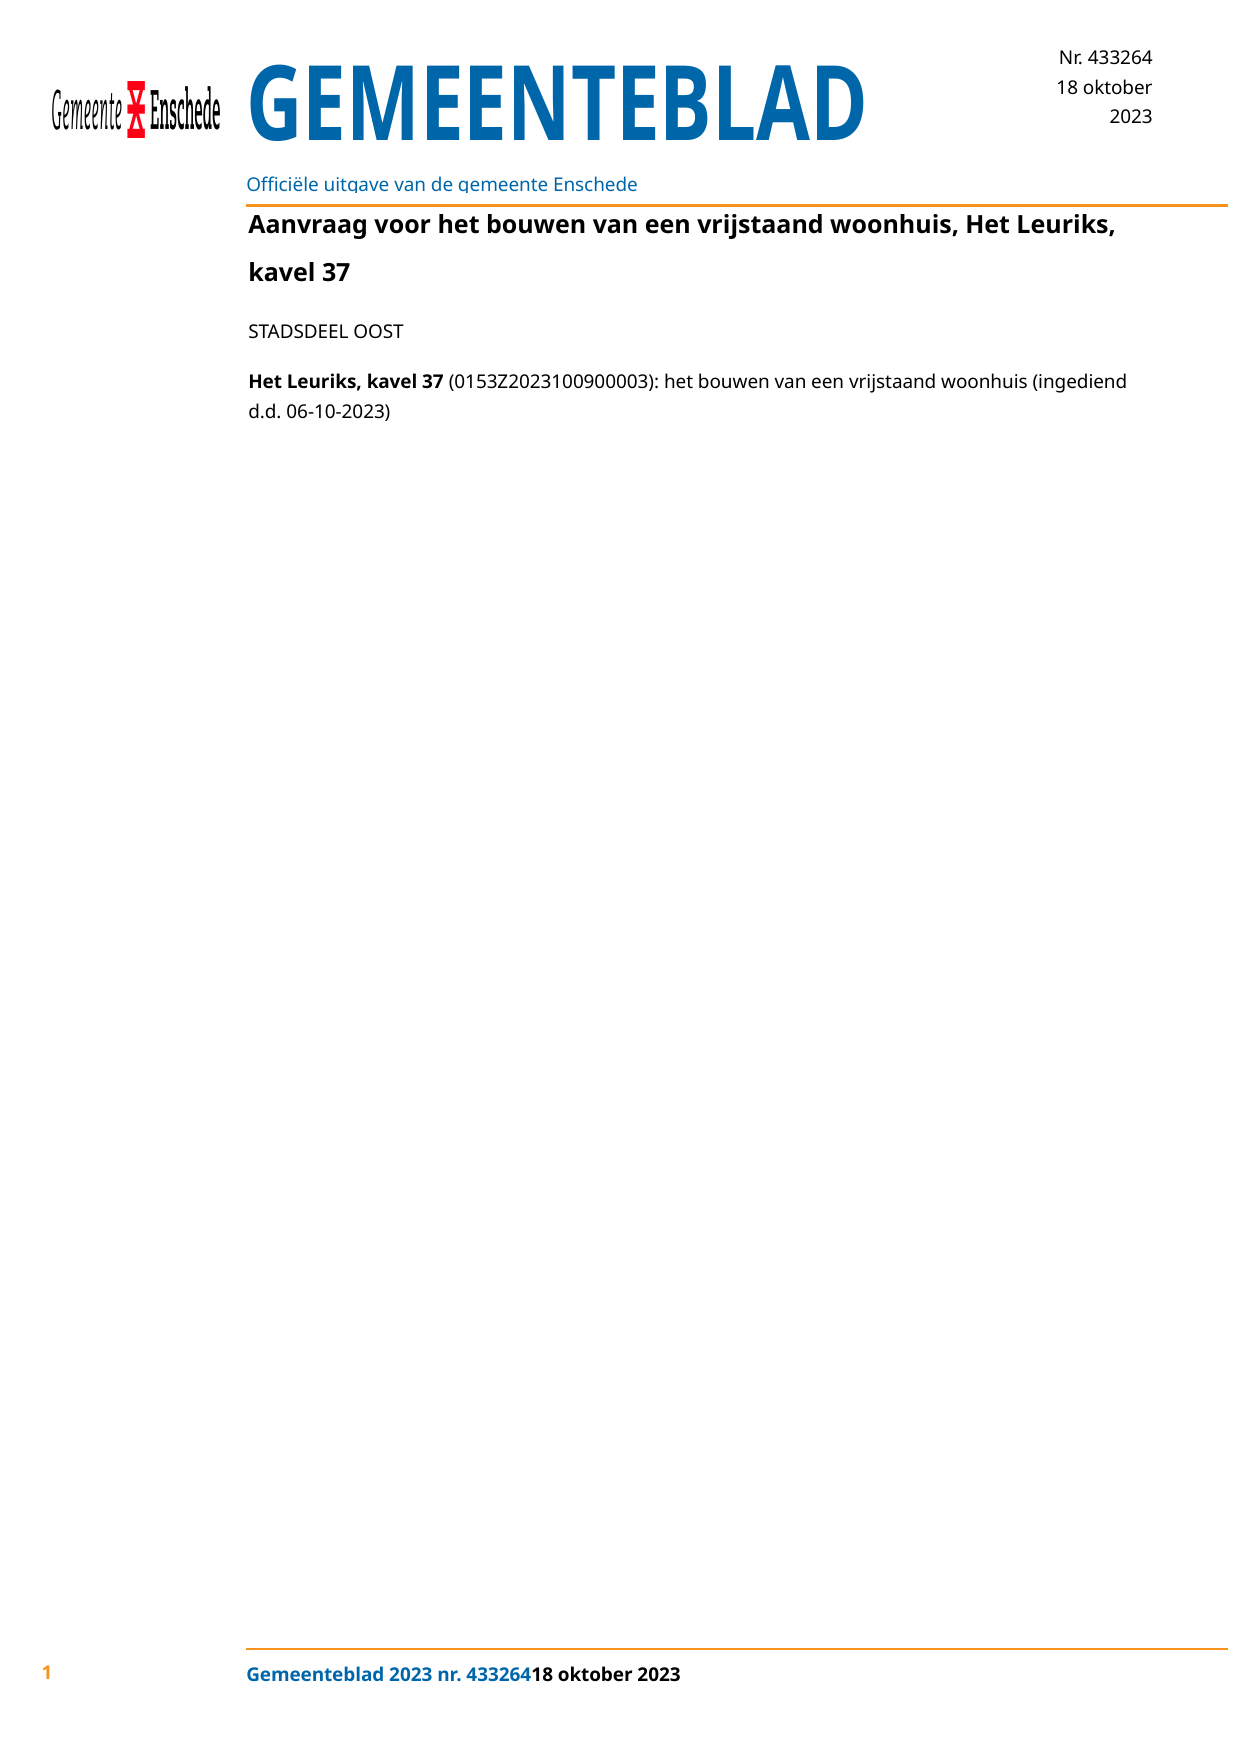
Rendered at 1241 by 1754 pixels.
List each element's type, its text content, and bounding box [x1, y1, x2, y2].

text Het Leuriks, kavel 37 (0153Z2023100900003): het bouwen van een vrijstaand woonhuis (ingediend d.d. 06-10-2023) [248, 368, 1152, 424]
text STADSDEEL OOST [248, 318, 1152, 344]
picture [41, 47, 231, 172]
text Aanvraag voor het bouwen van een vrijstaand woonhuis, Het Leuriks, kavel 37 [248, 207, 1152, 288]
